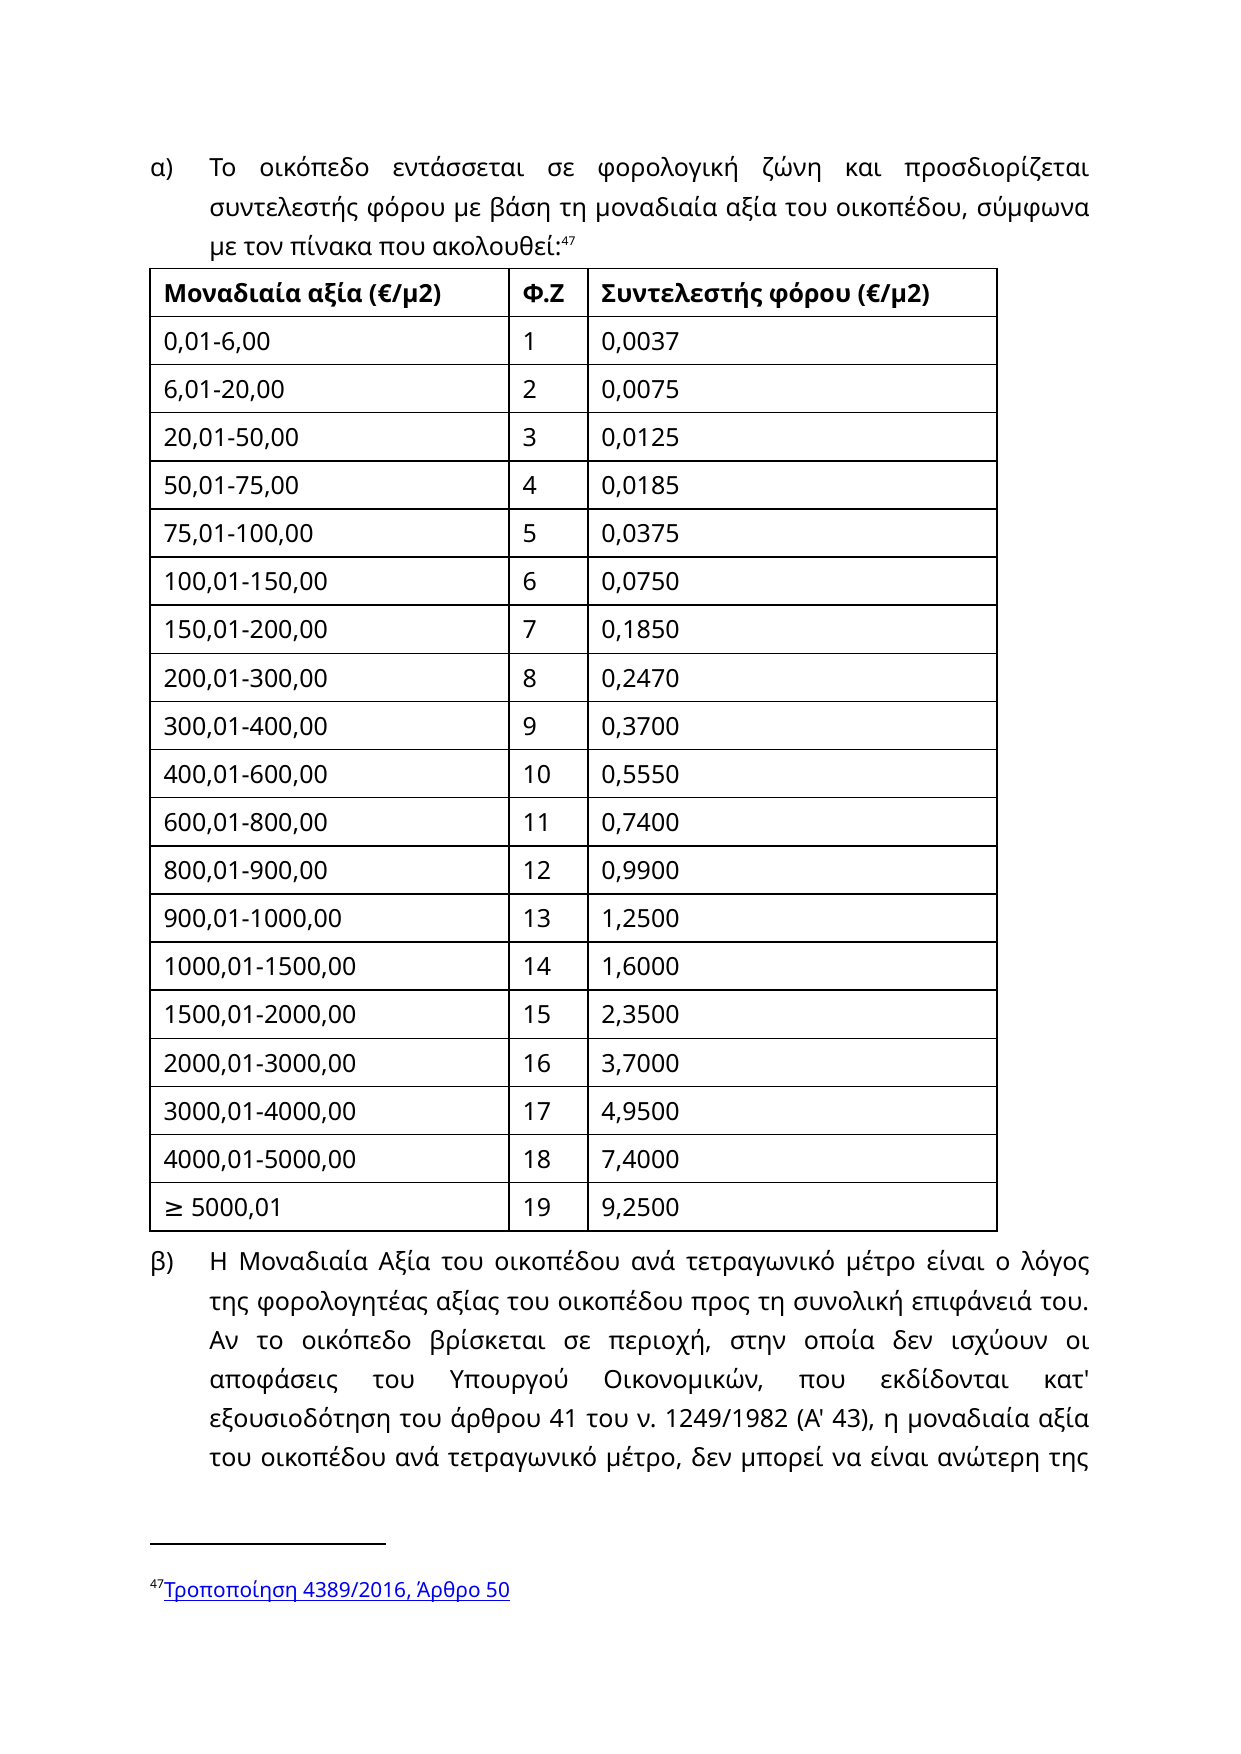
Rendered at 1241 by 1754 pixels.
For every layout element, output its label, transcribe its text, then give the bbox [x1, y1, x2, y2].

table_cell 11 [510, 798, 587, 845]
table_cell 18 [510, 1135, 587, 1182]
table_cell 7 [510, 606, 587, 652]
table_cell 8 [510, 654, 587, 701]
table_cell 50,01-75,00 [151, 462, 508, 508]
table_cell 16 [510, 1039, 587, 1086]
table_cell 10 [510, 750, 587, 797]
table_cell 2,3500 [589, 991, 996, 1037]
table_cell 0,0037 [589, 317, 996, 364]
table_cell 0,0185 [589, 462, 996, 508]
table_cell 400,01-600,00 [151, 750, 508, 797]
table_cell 800,01-900,00 [151, 847, 508, 893]
table_cell 7,4000 [589, 1135, 996, 1182]
table_cell 19 [510, 1183, 587, 1230]
table_cell 14 [510, 943, 587, 989]
table_cell 3 [510, 413, 587, 460]
table_cell 0,1850 [589, 606, 996, 652]
table_cell 0,0375 [589, 510, 996, 556]
table_cell 15 [510, 991, 587, 1037]
table_cell 20,01-50,00 [151, 413, 508, 460]
table_cell 75,01-100,00 [151, 510, 508, 556]
table_cell 4 [510, 462, 587, 508]
table_cell 0,3700 [589, 702, 996, 749]
table_cell 0,0125 [589, 413, 996, 460]
table_cell 17 [510, 1087, 587, 1134]
list α) Το οικόπεδο εντάσσεται σε φορολογική ζώνη και προσδιορίζεται συντελεστής φόρου με βάση τη μοναδιαία αξία του οικοπέδου, σύμφωνα με τον πίνακα που ακολουθεί: [150, 150, 1090, 262]
table_cell 4,9500 [589, 1087, 996, 1134]
list β) Η Μοναδιαία Αξία του οικοπέδου ανά τετραγωνικό μέτρο είναι ο λόγος της φορολογητέας αξίας του οικοπέδου προς τη συνολική επιφάνειά του. Αν το οικόπεδο βρίσκεται σε περιοχή, στην οποία δεν ισχύουν οι αποφάσεις του Υπουργού Οικονομικών, που εκδίδονται κατ' εξουσιοδότηση του άρθρου 41 του ν. 1249/1982 (Α' 43), η μοναδιαία αξία του οικοπέδου ανά τετραγωνικό μέτρο, δεν μπορεί να είναι ανώτερη της [150, 1244, 1090, 1474]
table_cell 1,2500 [589, 895, 996, 941]
table_cell 9,2500 [589, 1183, 996, 1230]
text Τροποποίηση 4389/2016, Άρθρο 50 [150, 1576, 1090, 1604]
table_header Φ.Ζ [510, 269, 587, 316]
table_cell 2000,01-3000,00 [151, 1039, 508, 1086]
table_cell 0,9900 [589, 847, 996, 893]
table_cell 3000,01-4000,00 [151, 1087, 508, 1134]
table_cell ≥ 5000,01 [151, 1183, 508, 1230]
table_cell 0,0750 [589, 558, 996, 604]
table_cell 200,01-300,00 [151, 654, 508, 701]
table_cell 12 [510, 847, 587, 893]
table_cell 1500,01-2000,00 [151, 991, 508, 1037]
table_cell 100,01-150,00 [151, 558, 508, 604]
table_cell 0,2470 [589, 654, 996, 701]
table_cell 900,01-1000,00 [151, 895, 508, 941]
table_cell 150,01-200,00 [151, 606, 508, 652]
table_cell 300,01-400,00 [151, 702, 508, 749]
table_cell 5 [510, 510, 587, 556]
table_cell 2 [510, 365, 587, 412]
table_cell 3,7000 [589, 1039, 996, 1086]
table_cell 0,5550 [589, 750, 996, 797]
table_cell 600,01-800,00 [151, 798, 508, 845]
table_cell 6 [510, 558, 587, 604]
table_cell 13 [510, 895, 587, 941]
table_cell 0,01-6,00 [151, 317, 508, 364]
table_cell 0,7400 [589, 798, 996, 845]
table_header Μοναδιαία αξία (€/µ2) [151, 269, 508, 316]
table_cell 1,6000 [589, 943, 996, 989]
table_cell 1000,01-1500,00 [151, 943, 508, 989]
table_cell 6,01-20,00 [151, 365, 508, 412]
table_cell 0,0075 [589, 365, 996, 412]
table_header Συντελεστής φόρου (€/µ2) [589, 269, 996, 316]
table_cell 1 [510, 317, 587, 364]
table_cell 4000,01-5000,00 [151, 1135, 508, 1182]
table_cell 9 [510, 702, 587, 749]
